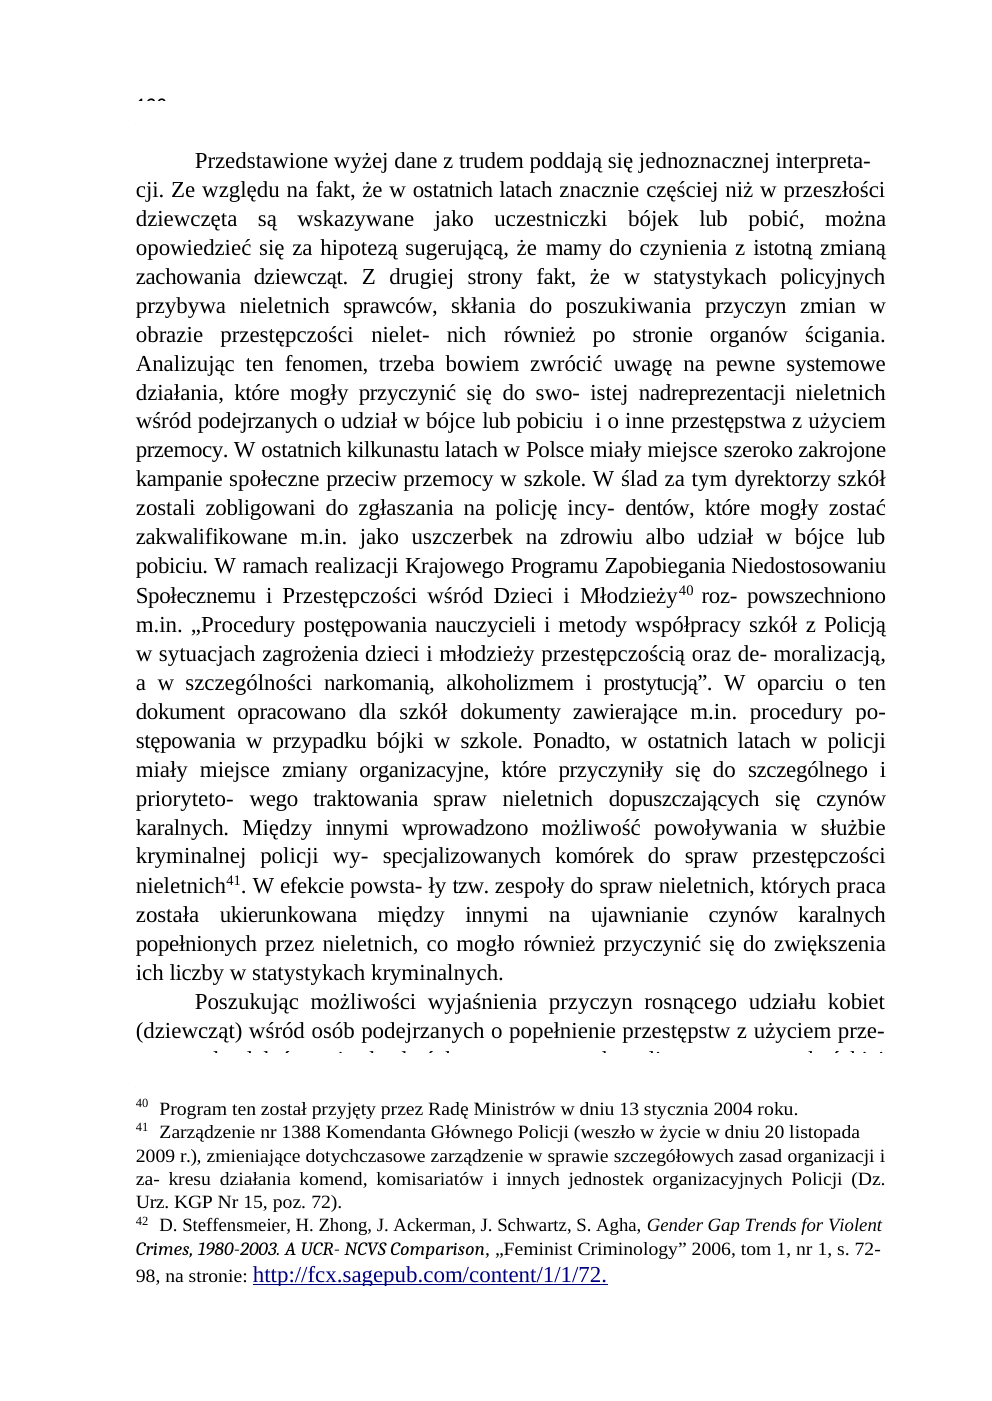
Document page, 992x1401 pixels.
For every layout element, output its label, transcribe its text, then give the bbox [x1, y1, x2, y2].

text 41 [136, 1119, 150, 1134]
text 2009 r.), zmieniające dotychczasowe zarządzenie w sprawie szczegółowych zasad organizacji i za- kresu działania komend, komisariatów i innych jednostek organizacyjnych Policji (Dz. Urz. KGP Nr 15, poz. 72). [136, 1144, 886, 1213]
text D. Steffensmeier, H. Zhong, J. Ackerman, J. Schwartz, S. Agha, Gender Gap Trends for Violent [159, 1215, 887, 1236]
text 40 [136, 1096, 150, 1110]
text cji. Ze względu na fakt, że w ostatnich latach znacznie częściej niż w przeszłości dziewczęta są wskazywane jako uczestniczki bójek lub pobić, można opowiedzieć się za hipotezą sugerującą, że mamy do czynienia z istotną zmianą zachowania dziewcząt. Z drugiej strony fakt, że w statystykach policyjnych przybywa nieletnich sprawców, skłania do poszukiwania przyczyn zmian w obrazie przestępczości nielet- nich również po stronie organów ścigania. Analizując ten fenomen, trzeba bowiem zwrócić uwagę na pewne systemowe działania, które mogły przyczynić się do swo- istej nadreprezentacji nieletnich wśród podejrzanych o udział w bójce lub pobiciu i o inne przestępstwa z użyciem przemocy. W ostatnich kilkunastu latach w Polsce miały miejsce szeroko zakrojone kampanie społeczne przeciw przemocy w szkole. W ślad za tym dyrektorzy szkół zostali zobligowani do zgłaszania na policję incy- dentów, które mogły zostać zakwalifikowane m.in. jako uszczerbek na zdrowiu albo udział w bójce lub pobiciu. W ramach realizacji Krajowego Programu Zapobiegania Niedostosowaniu Społecznemu i Przestępczości wśród Dzieci i Młodzieży40 roz- powszechniono m.in. „Procedury postępowania nauczycieli i metody współpracy szkół z Policją w sytuacjach zagrożenia dzieci i młodzieży przestępczością oraz de- moralizacją, a w szczególności narkomanią, alkoholizmem i prostytucją”. W oparciu o ten dokument opracowano dla szkół dokumenty zawierające m.in. procedury po- stępowania w przypadku bójki w szkole. Ponadto, w ostatnich latach w policji miały miejsce zmiany organizacyjne, które przyczyniły się do szczególnego i prioryteto- wego traktowania spraw nieletnich dopuszczających się czynów karalnych. Między innymi wprowadzono możliwość powoływania w służbie kryminalnej policji wy- specjalizowanych komórek do spraw przestępczości nieletnich41. W efekcie powsta- ły tzw. zespoły do spraw nieletnich, których praca została ukierunkowana między innymi na ujawnianie czynów karalnych popełnionych przez nieletnich, co mogło również przyczynić się do zwiększenia ich liczby w statystykach kryminalnych. [136, 176, 886, 985]
text 42 [136, 1214, 150, 1228]
text Program ten został przyjęty przez Radę Ministrów w dniu 13 stycznia 2004 roku. Zarządzenie nr 1388 Komendanta Głównego Policji (weszło w życie w dniu 20 listopada [159, 1098, 888, 1142]
text Crimes, 1980-2003. A UCR- NCVS Comparison, „Feminist Criminology” 2006, tom 1, nr 1, s. 72- [136, 1238, 888, 1259]
text Poszukując możliwości wyjaśnienia przyczyn rosnącego udziału kobiet (dziewcząt) wśród osób podejrzanych o popełnienie przestępstw z użyciem prze- mocy odwołałyśmy się do dwóch proponowanych w literaturze amerykańskiej wyjaśnień tego fenomenu42. Jak wyżej wspomniano, jedna z możliwych hipotez [136, 988, 886, 1053]
text 98, na stronie: http://fcx.sagepub.com/content/1/1/72. [136, 1261, 888, 1286]
text Przedstawione wyżej dane z trudem poddają się jednoznacznej interpreta- [194, 149, 888, 173]
text 128 [136, 94, 171, 101]
